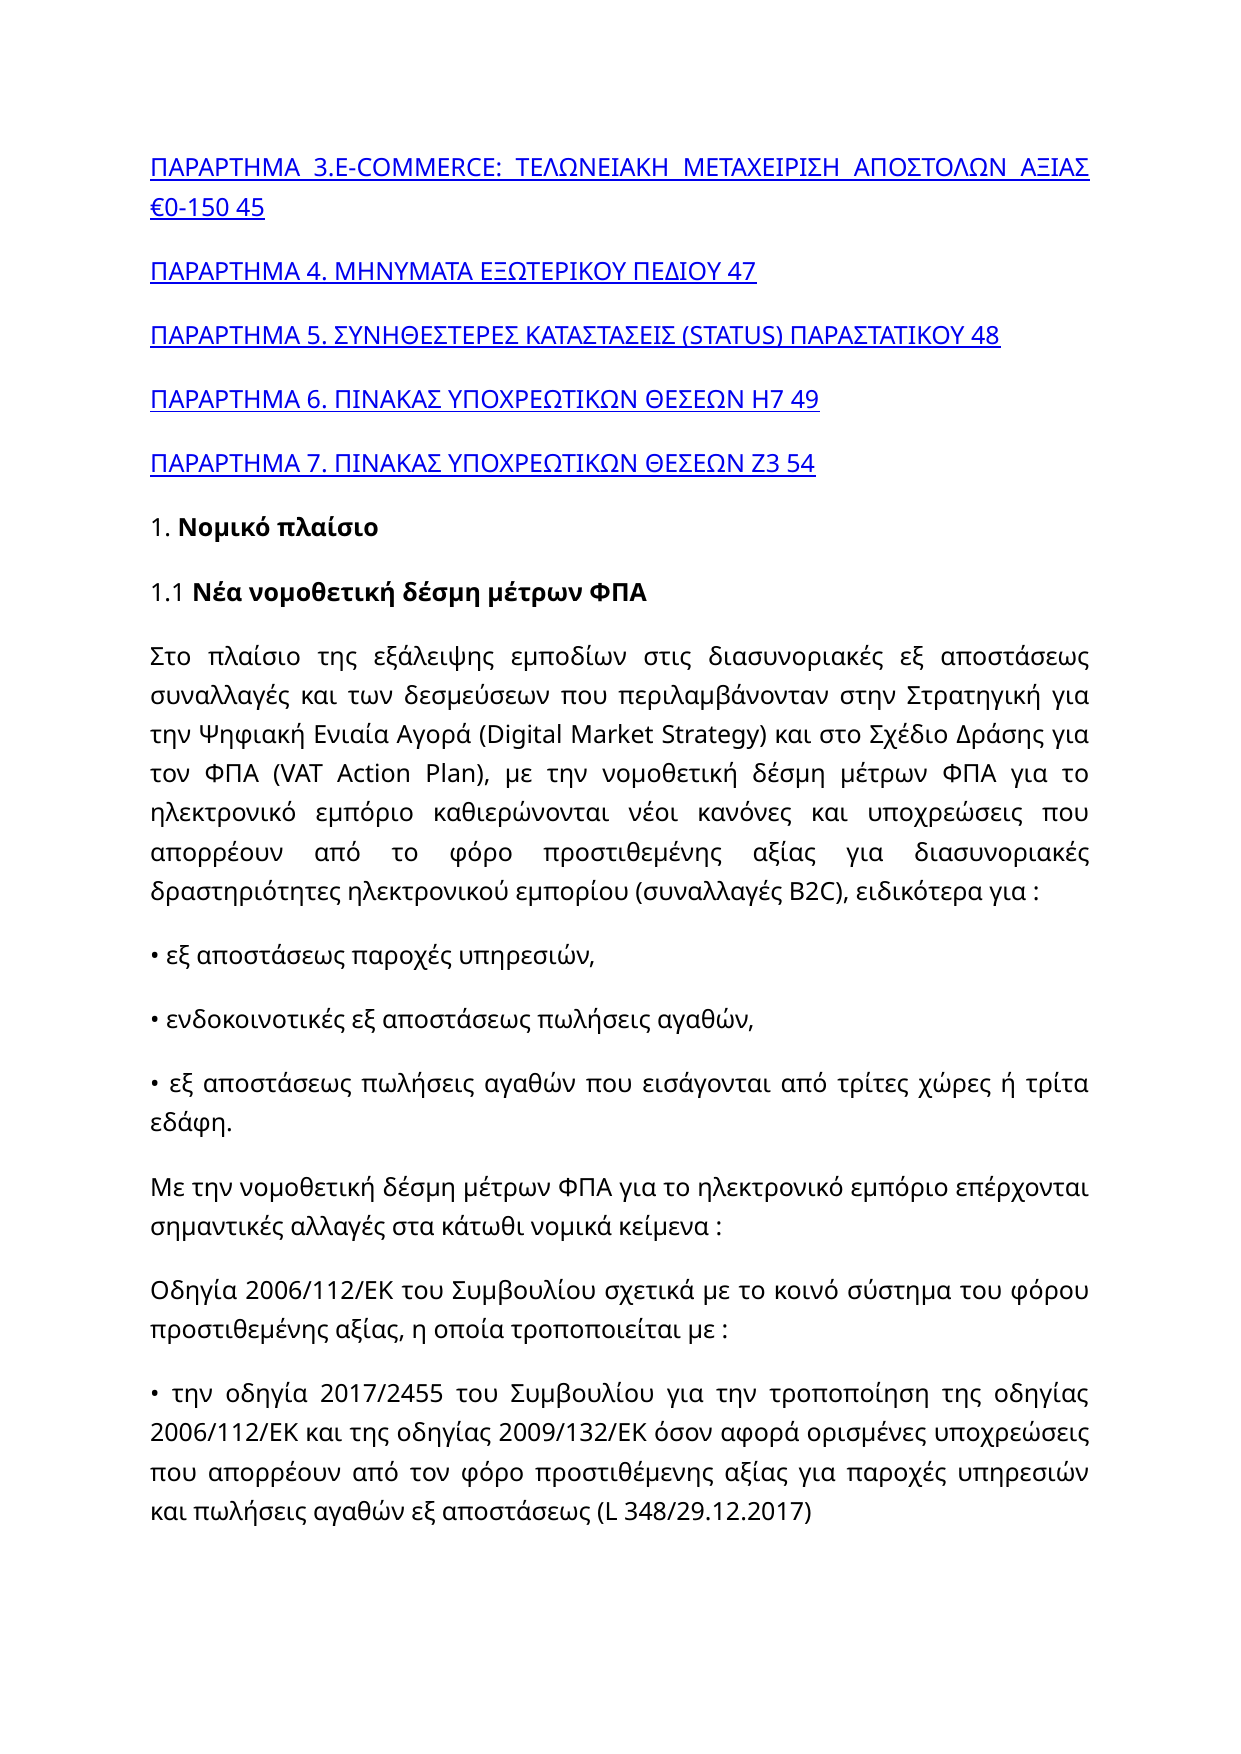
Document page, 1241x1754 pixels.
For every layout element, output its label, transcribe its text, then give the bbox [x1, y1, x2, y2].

text Με την νομοθετική δέσμη μέτρων ΦΠΑ για το ηλεκτρονικό εμπόριο επέρχονται σημαντικές αλλαγές στα κάτωθι νομικά κείμενα : [150, 1169, 1090, 1242]
text Στο πλαίσιο της εξάλειψης εμποδίων στις διασυνοριακές εξ αποστάσεως συναλλαγές και των δεσμεύσεων που περιλαμβάνονταν στην Στρατηγική για την Ψηφιακή Ενιαία Αγορά (Digital Market Strategy) και στο Σχέδιο Δράσης για τον ΦΠΑ (VAT Action Plan), με την νομοθετική δέσμη μέτρων ΦΠΑ για το ηλεκτρονικό εμπόριο καθιερώνονται νέοι κανόνες και υποχρεώσεις που απορρέουν από το φόρο προστιθεμένης αξίας για διασυνοριακές δραστηριότητες ηλεκτρονικού εμπορίου (συναλλαγές Β2C), ειδικότερα για : [150, 638, 1090, 907]
text • ενδοκοινοτικές εξ αποστάσεως πωλήσεις αγαθών, [150, 1002, 1090, 1036]
text ΠΑΡΑΡΤΗΜΑ 6. ΠΙΝΑΚΑΣ ΥΠΟΧΡΕΩΤΙΚΩΝ ΘΕΣΕΩΝ Η7 49 [150, 382, 1090, 416]
text 1.1 Νέα νομοθετική δέσμη μέτρων ΦΠΑ [150, 574, 1090, 608]
text ΠΑΡΑΡΤΗΜΑ 7. ΠΙΝΑΚΑΣ ΥΠΟΧΡΕΩΤΙΚΩΝ ΘΕΣΕΩΝ Ζ3 54 [150, 446, 1090, 480]
text • εξ αποστάσεως παροχές υπηρεσιών, [150, 937, 1090, 972]
text €0-150 45 [150, 181, 1090, 223]
text • εξ αποστάσεως πωλήσεις αγαθών που εισάγονται από τρίτες χώρες ή τρίτα εδάφη. [150, 1066, 1090, 1139]
text 1. Νομικό πλαίσιο [150, 510, 1090, 544]
text Οδηγία 2006/112/ΕΚ του Συμβουλίου σχετικά με το κοινό σύστημα του φόρου προστιθεμένης αξίας, η οποία τροποποιείται με : [150, 1272, 1090, 1346]
text ΠΑΡΑΡΤΗΜΑ 3.E-COMMERCE: ΤΕΛΩΝΕΙΑΚΗ ΜΕΤΑΧΕΙΡΙΣΗ ΑΠΟΣΤΟΛΩΝ ΑΞΙΑΣ [150, 150, 1090, 179]
text ΠΑΡΑΡΤΗΜΑ 4. ΜΗΝΥΜΑΤΑ ΕΞΩΤΕΡΙΚΟΥ ΠΕΔΙΟΥ 47 [150, 253, 1090, 287]
text ΠΑΡΑΡΤΗΜΑ 5. ΣΥΝΗΘΕΣΤΕΡΕΣ ΚΑΤΑΣΤΑΣΕΙΣ (STATUS) ΠΑΡΑΣΤΑΤΙΚΟΥ 48 [150, 317, 1090, 352]
text • την οδηγία 2017/2455 του Συμβουλίου για την τροποποίηση της οδηγίας 2006/112/ΕΚ και της οδηγίας 2009/132/ΕΚ όσον αφορά ορισμένες υποχρεώσεις που απορρέουν από τον φόρο προστιθέμενης αξίας για παροχές υπηρεσιών και πωλήσεις αγαθών εξ αποστάσεως (L 348/29.12.2017) [150, 1376, 1090, 1527]
